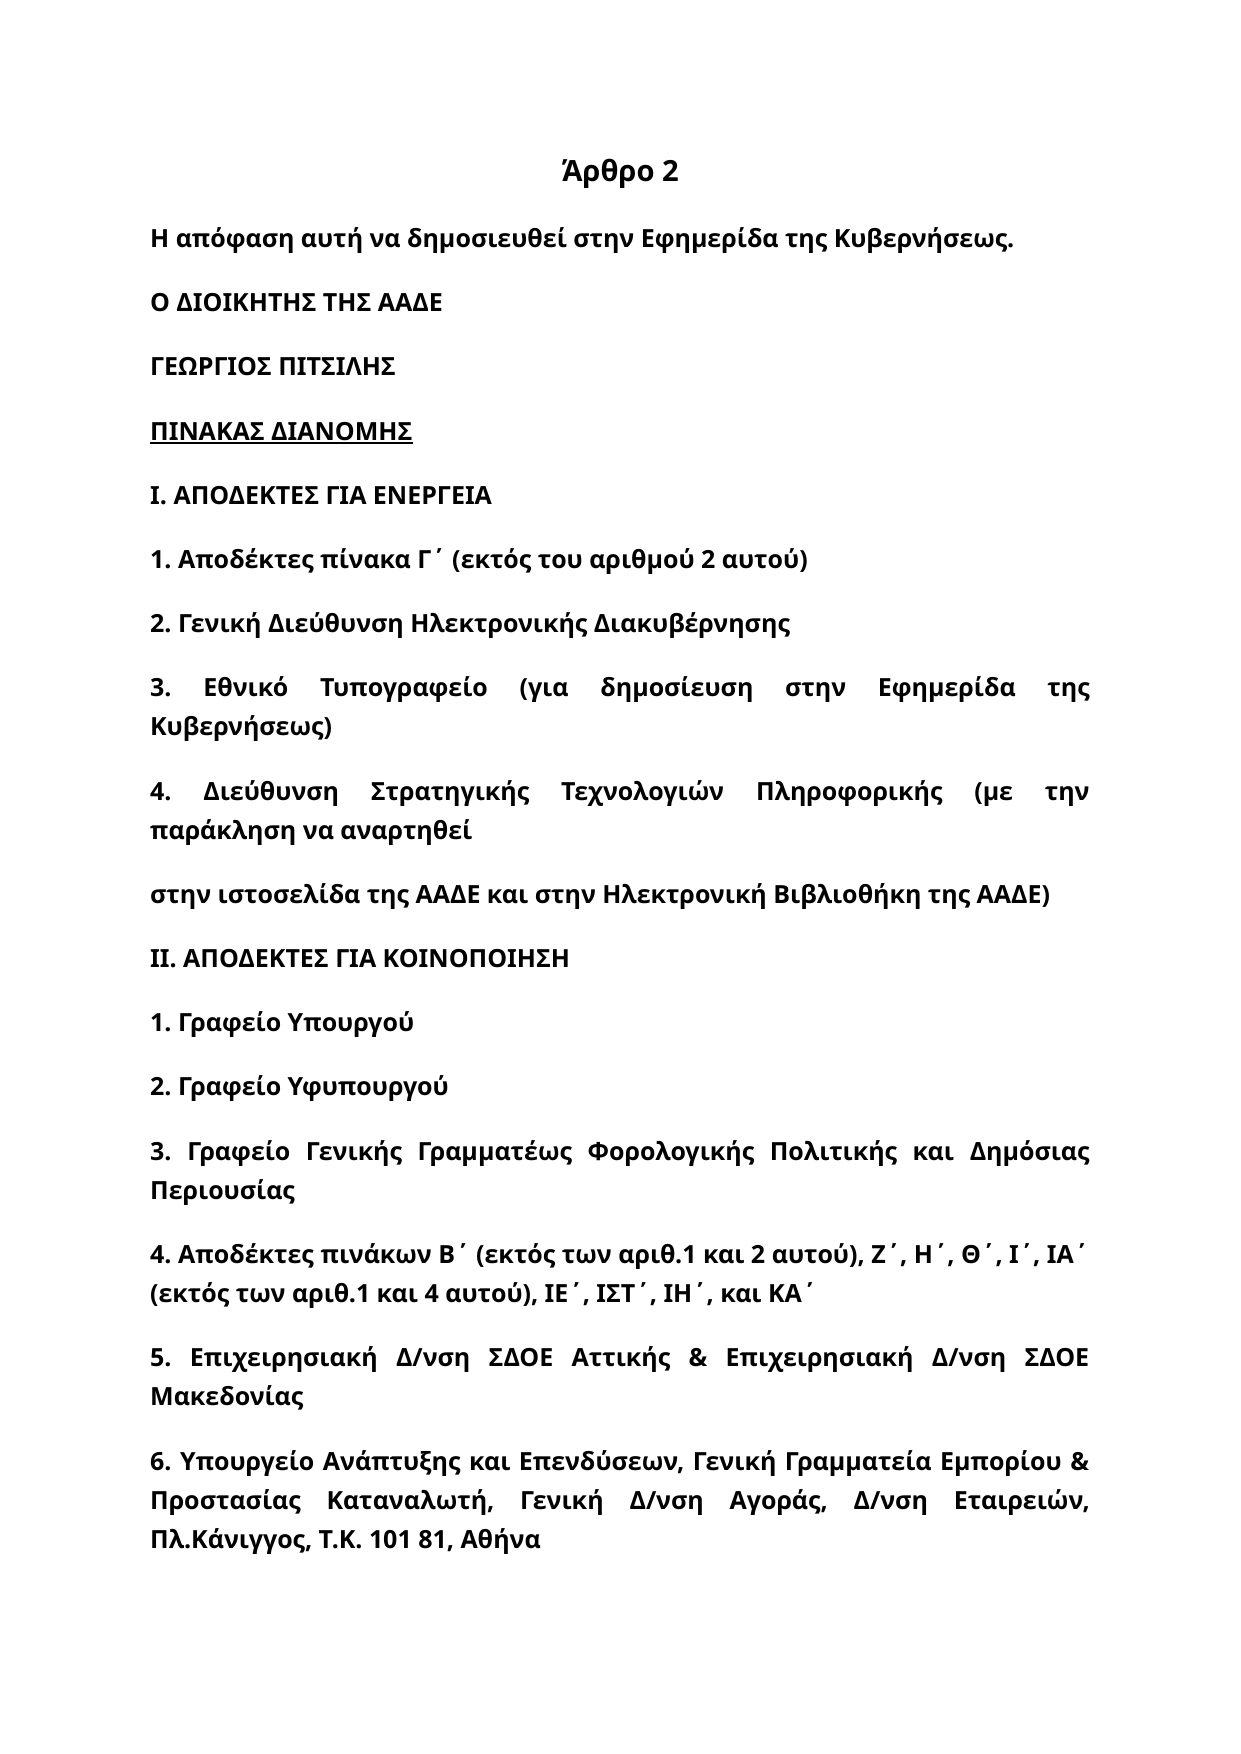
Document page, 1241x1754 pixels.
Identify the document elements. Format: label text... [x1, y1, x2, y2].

text 4. Διεύθυνση Στρατηγικής Τεχνολογιών Πληροφορικής (με την παράκληση να αναρτηθεί [150, 773, 1090, 846]
text 4. Αποδέκτες πινάκων Β΄ (εκτός των αριθ.1 και 2 αυτού), Ζ΄, Η΄, Θ΄, Ι΄, ΙΑ΄ (εκτός των αριθ.1 και 4 αυτού), ΙΕ΄, ΙΣΤ΄, ΙΗ΄, και ΚΑ΄ [150, 1236, 1090, 1310]
text Η απόφαση αυτή να δημοσιευθεί στην Εφημερίδα της Κυβερνήσεως. [150, 221, 1090, 255]
text 6. Υπουργείο Ανάπτυξης και Επενδύσεων, Γενική Γραμματεία Εμπορίου & Προστασίας Καταναλωτή, Γενική Δ/νση Αγοράς, Δ/νση Εταιρειών, Πλ.Κάνιγγος, Τ.Κ. 101 81, Αθήνα [150, 1443, 1090, 1556]
text ΓΕΩΡΓΙΟΣ ΠΙΤΣΙΛΗΣ [150, 349, 1090, 383]
text Ο ΔΙΟΙΚΗΤΗΣ ΤΗΣ ΑΑΔΕ [150, 285, 1090, 319]
text 5. Επιχειρησιακή Δ/νση ΣΔΟΕ Αττικής & Επιχειρησιακή Δ/νση ΣΔΟΕ Μακεδονίας [150, 1340, 1090, 1413]
text ΠΙΝΑΚΑΣ ΔΙΑΝΟΜΗΣ [150, 413, 1090, 447]
text 1. Αποδέκτες πίνακα Γ΄ (εκτός του αριθμού 2 αυτού) [150, 541, 1090, 576]
subtitle Άρθρο 2 [150, 150, 1090, 190]
text ΙΙ. ΑΠΟΔΕΚΤΕΣ ΓΙΑ ΚΟΙΝΟΠΟΙΗΣΗ [150, 941, 1090, 975]
text στην ιστοσελίδα της ΑΑΔΕ και στην Ηλεκτρονική Βιβλιοθήκη της ΑΑΔΕ) [150, 876, 1090, 911]
text 3. Γραφείο Γενικής Γραμματέως Φορολογικής Πολιτικής και Δημόσιας Περιουσίας [150, 1133, 1090, 1206]
text 3. Εθνικό Τυπογραφείο (για δημοσίευση στην Εφημερίδα της Κυβερνήσεως) [150, 670, 1090, 743]
text 2. Γραφείο Υφυπουργού [150, 1069, 1090, 1103]
text Ι. ΑΠΟΔΕΚΤΕΣ ΓΙΑ ΕΝΕΡΓΕΙΑ [150, 477, 1090, 511]
text 1. Γραφείο Υπουργού [150, 1005, 1090, 1039]
text 2. Γενική Διεύθυνση Ηλεκτρονικής Διακυβέρνησης [150, 606, 1090, 640]
